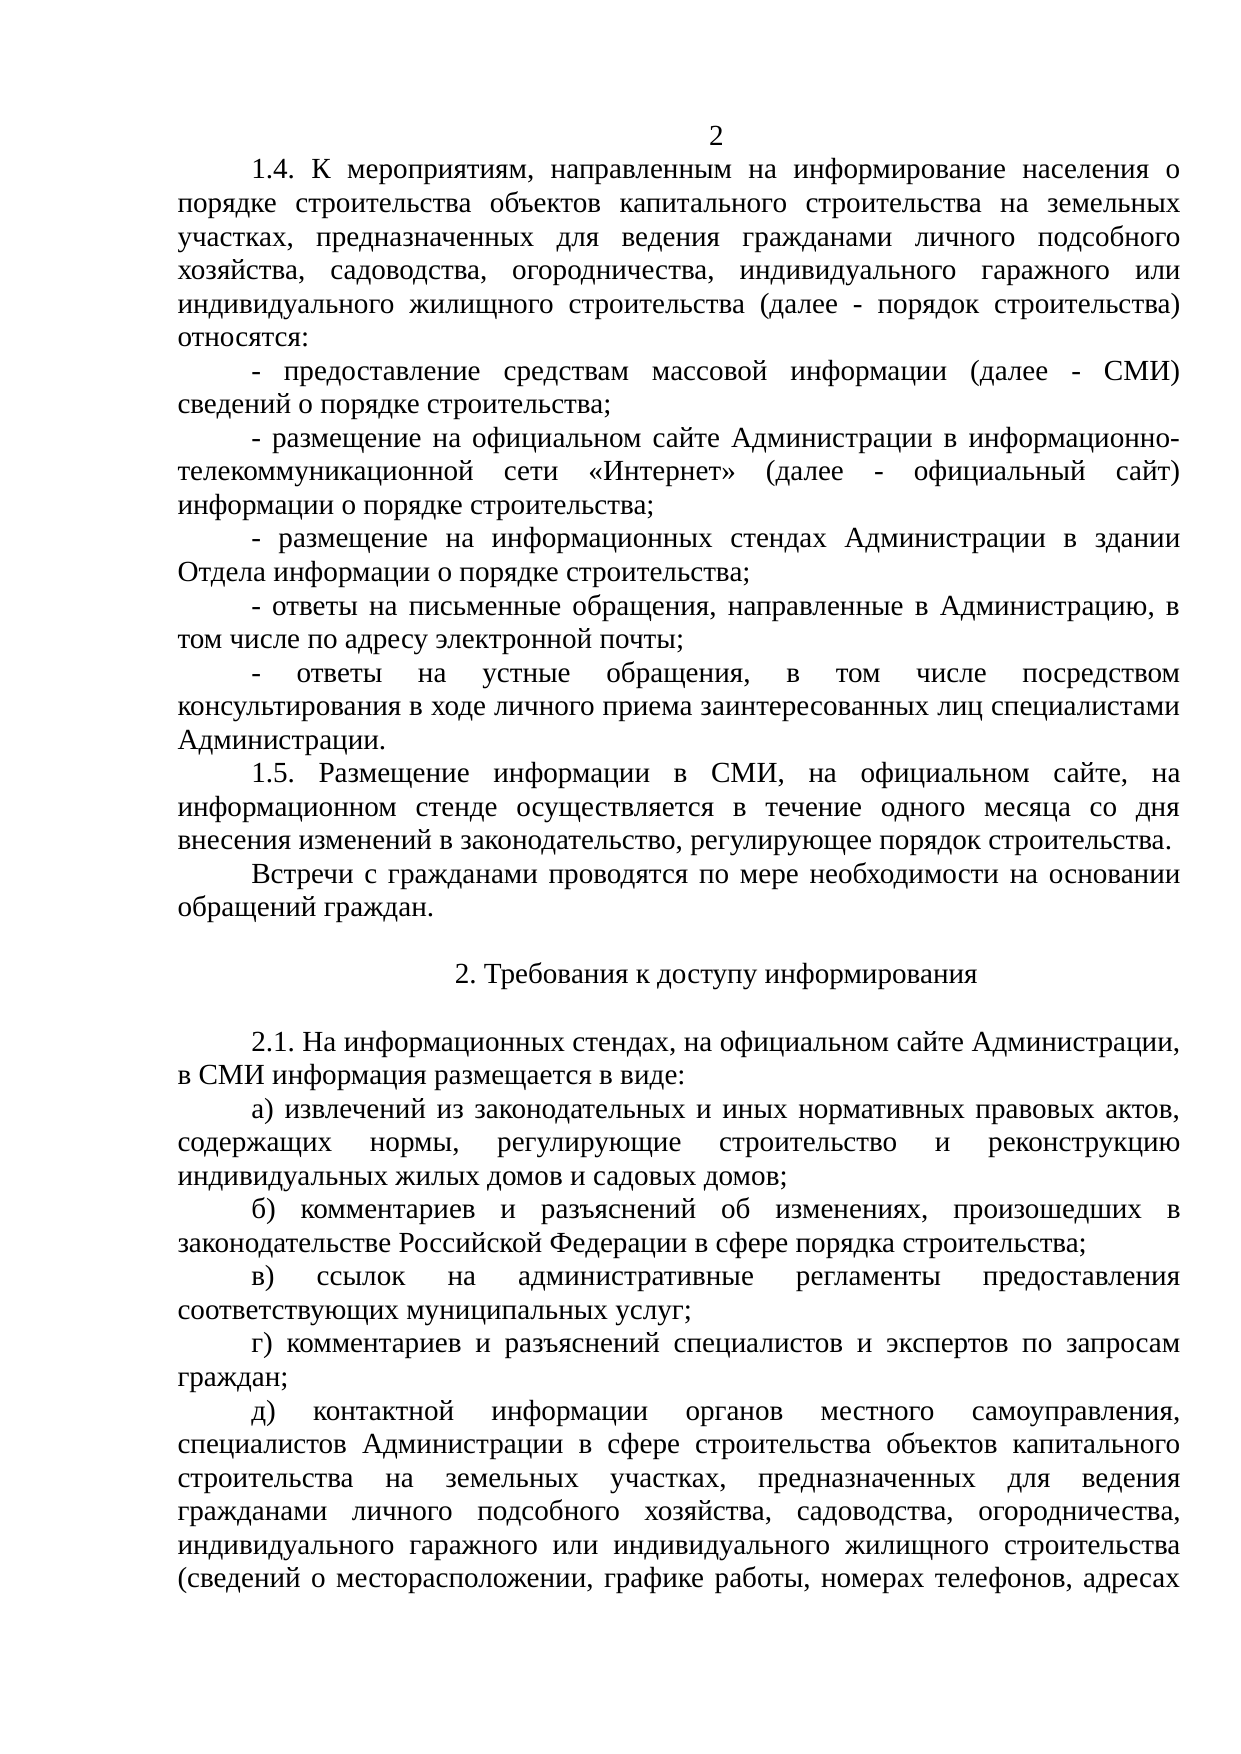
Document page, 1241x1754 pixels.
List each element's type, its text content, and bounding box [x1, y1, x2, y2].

text Встречи с гражданами проводятся по мере необходимости на основании обращений граждан. [177, 856, 1181, 923]
text г) комментариев и разъяснений специалистов и экспертов по запросам граждан; [177, 1326, 1181, 1393]
text 2.1. На информационных стендах, на официальном сайте Администрации, в СМИ информация размещается в виде: [177, 1024, 1181, 1091]
text - размещение на информационных стендах Администрации в здании Отдела информации о порядке строительства; [177, 521, 1181, 588]
text - ответы на устные обращения, в том числе посредством консультирования в ходе личного приема заинтересованных лиц специалистами Администрации. [177, 655, 1181, 755]
text - предоставление средствам массовой информации (далее - СМИ) сведений о порядке строительства; [177, 353, 1181, 420]
text 2 [177, 118, 1181, 152]
text 1.5. Размещение информации в СМИ, на официальном сайте, на информационном стенде осуществляется в течение одного месяца со дня внесения изменений в законодательство, регулирующее порядок строительства. [177, 755, 1181, 856]
text а) извлечений из законодательных и иных нормативных правовых актов, содержащих нормы, регулирующие строительство и реконструкцию индивидуальных жилых домов и садовых домов; [177, 1091, 1181, 1191]
text 1.4. К мероприятиям, направленным на информирование населения о порядке строительства объектов капитального строительства на земельных участках, предназначенных для ведения гражданами личного подсобного хозяйства, садоводства, огородничества, индивидуального гаражного или индивидуального жилищного строительства (далее - порядок строительства) относятся: [177, 152, 1181, 353]
text 2. Требования к доступу информирования [177, 957, 1181, 990]
text - размещение на официальном сайте Администрации в информационно-телекоммуникационной сети «Интернет» (далее - официальный сайт) информации о порядке строительства; [177, 420, 1181, 521]
text - ответы на письменные обращения, направленные в Администрацию, в том числе по адресу электронной почты; [177, 588, 1181, 655]
text б) комментариев и разъяснений об изменениях, произошедших в законодательстве Российской Федерации в сфере порядка строительства; [177, 1191, 1181, 1258]
text д) контактной информации органов местного самоуправления, специалистов Администрации в сфере строительства объектов капитального строительства на земельных участках, предназначенных для ведения гражданами личного подсобного хозяйства, садоводства, огородничества, индивидуального гаражного или индивидуального жилищного строительства (сведений о месторасположении, графике работы, номерах телефонов, адресах [177, 1393, 1181, 1594]
text в) ссылок на административные регламенты предоставления соответствующих муниципальных услуг; [177, 1258, 1181, 1326]
